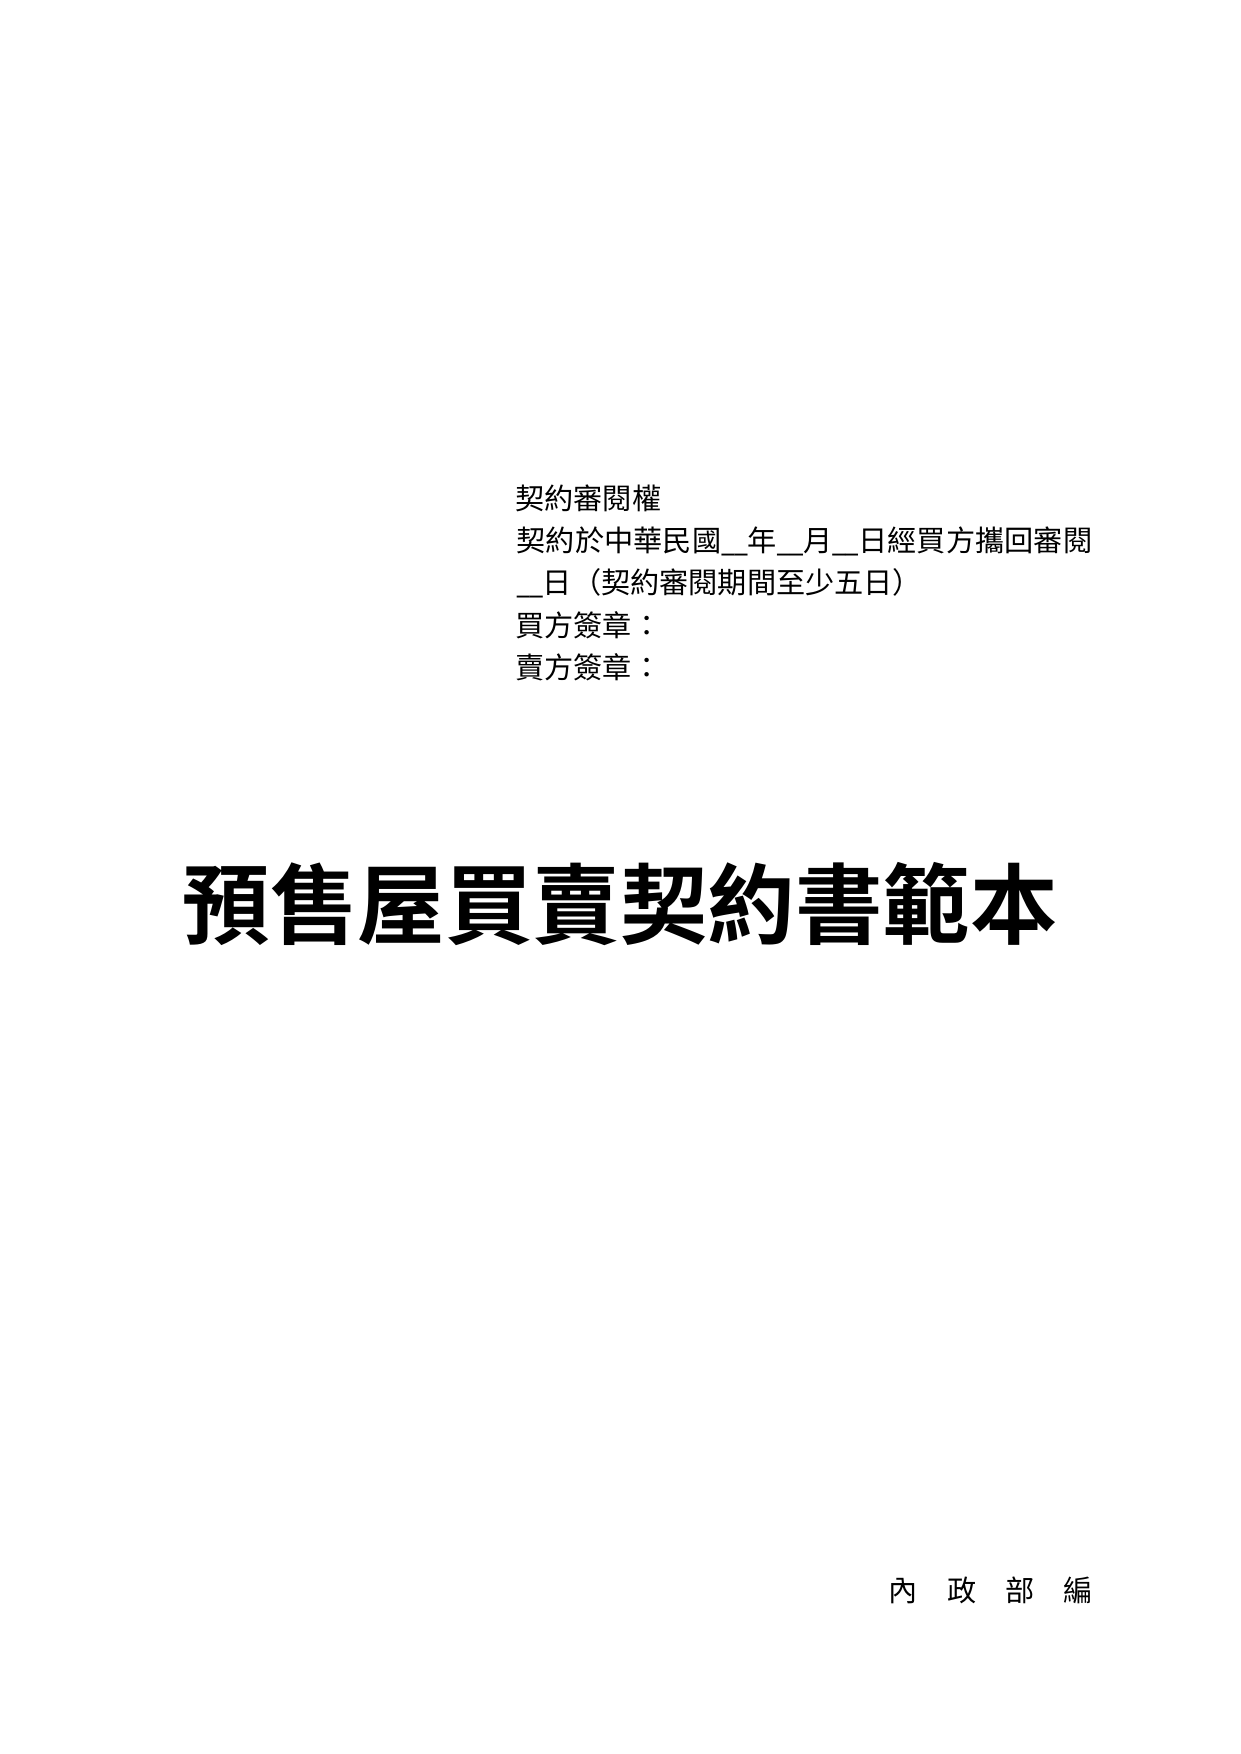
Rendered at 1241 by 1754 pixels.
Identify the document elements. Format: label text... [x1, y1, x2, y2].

text 內 政 部 編 [148, 1558, 1092, 1610]
text 契約審閱權 [148, 475, 1092, 518]
text 賣方簽章： [148, 645, 1092, 687]
text 買方簽章： [148, 602, 1092, 645]
text 預售屋買賣契約書範本 [148, 836, 1092, 962]
text 契約於中華民國__年__月__日經買方攜回審閱__日（契約審閱期間至少五日） [516, 518, 1092, 602]
